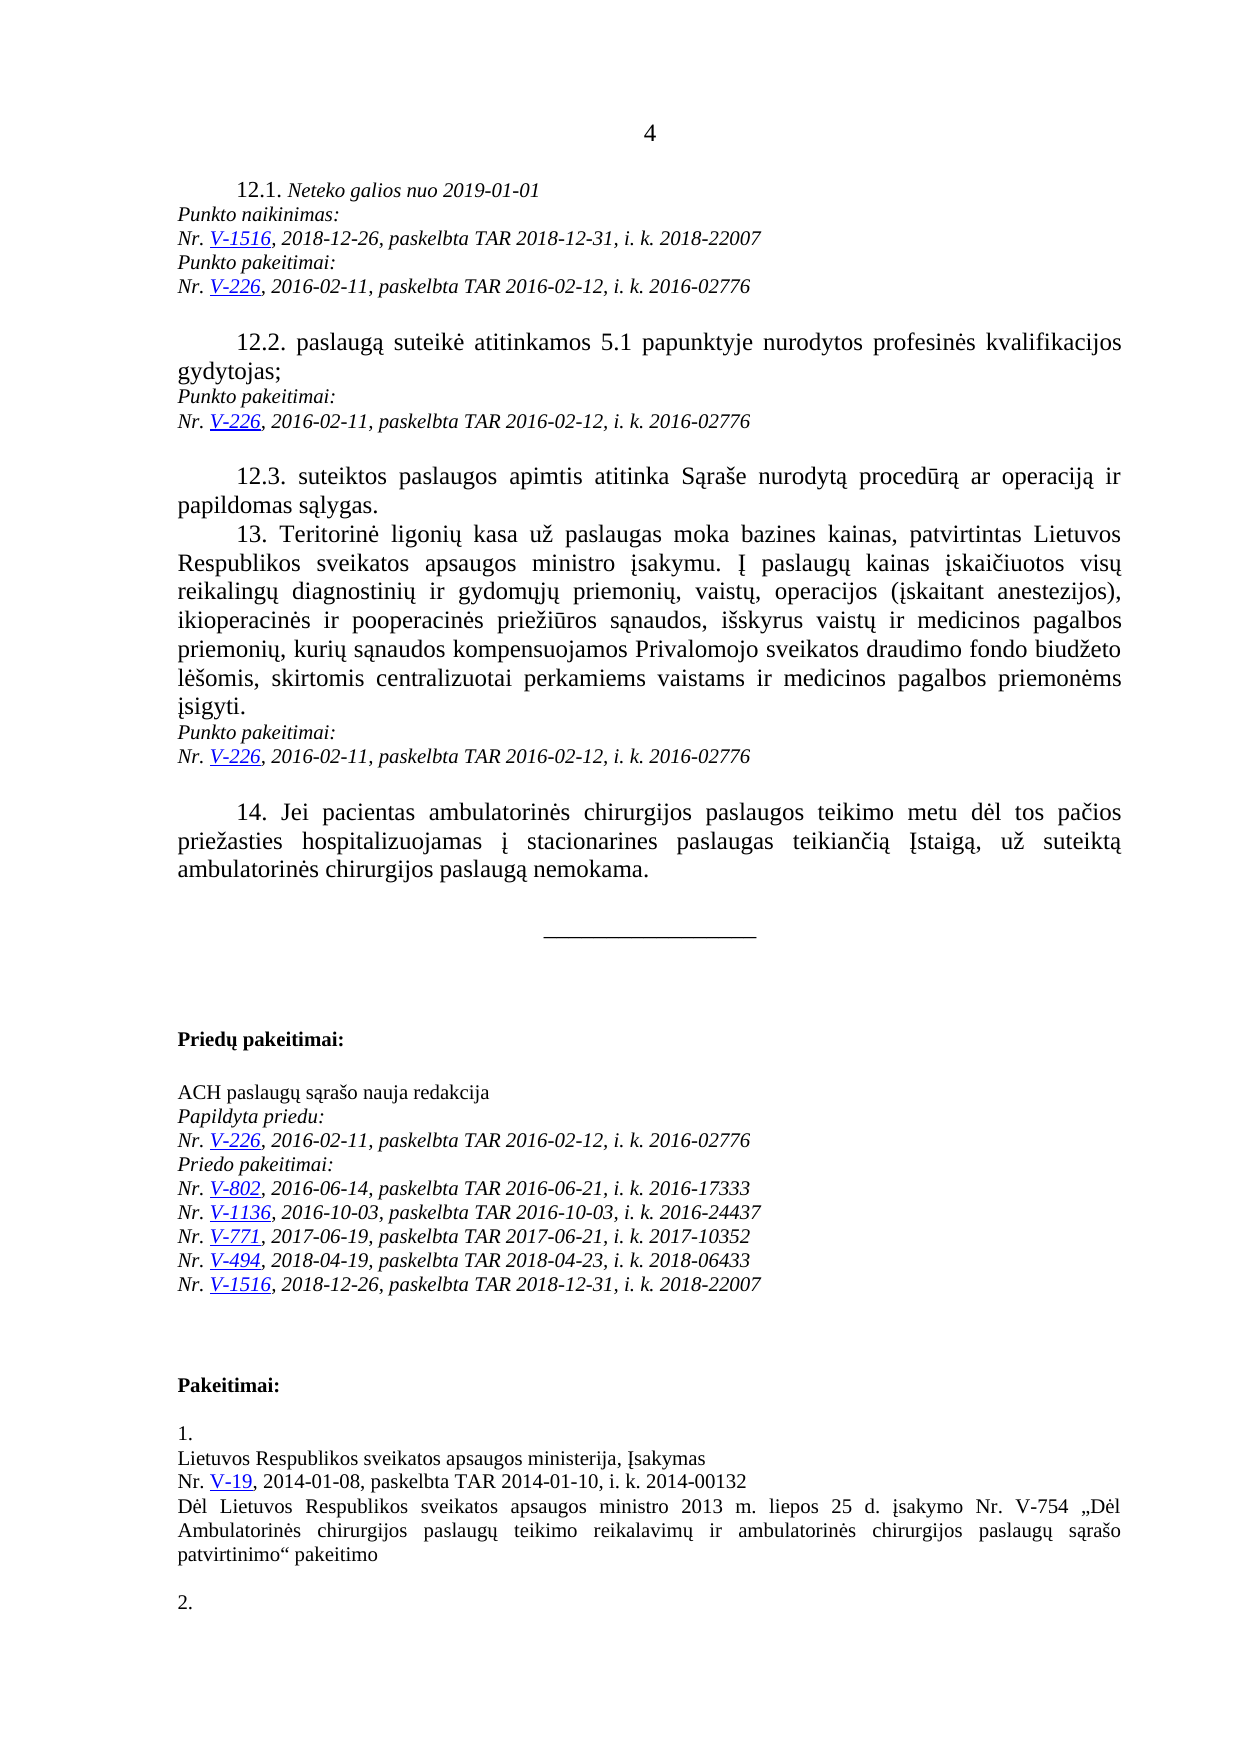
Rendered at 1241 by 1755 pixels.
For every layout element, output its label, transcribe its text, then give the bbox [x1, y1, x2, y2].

text Priedo pakeitimai: [177, 1152, 1122, 1176]
text 1. [177, 1421, 1122, 1445]
text Pakeitimai: [177, 1373, 1122, 1397]
text Nr. V-802, 2016-06-14, paskelbta TAR 2016-06-21, i. k. 2016-17333 [177, 1176, 1122, 1200]
text Nr. V-226, 2016-02-11, paskelbta TAR 2016-02-12, i. k. 2016-02776 [177, 408, 1122, 433]
text Papildyta priedu: [177, 1104, 1122, 1128]
text Nr. V-771, 2017-06-19, paskelbta TAR 2017-06-21, i. k. 2017-10352 [177, 1224, 1122, 1248]
text 12.2. paslaugą suteikė atitinkamos 5.1 papunktyje nurodytos profesinės kvalifikacijos gydytojas; [177, 327, 1122, 384]
text Nr. V-1136, 2016-10-03, paskelbta TAR 2016-10-03, i. k. 2016-24437 [177, 1200, 1122, 1224]
text Nr. V-1516, 2018-12-26, paskelbta TAR 2018-12-31, i. k. 2018-22007 [177, 1272, 1122, 1296]
text Priedų pakeitimai: [177, 1027, 1122, 1051]
text 12.1. Neteko galios nuo 2019-01-01 [177, 176, 1122, 202]
text 14. Jei pacientas ambulatorinės chirurgijos paslaugos teikimo metu dėl tos pačios priežasties hospitalizuojamas į stacionarines paslaugas teikiančią Įstaigą, už suteiktą ambulatorinės chirurgijos paslaugą nemokama. [177, 797, 1122, 883]
text Nr. V-19, 2014-01-08, paskelbta TAR 2014-01-10, i. k. 2014-00132 [177, 1469, 1122, 1493]
text Lietuvos Respublikos sveikatos apsaugos ministerija, Įsakymas [177, 1445, 1122, 1469]
text Nr. V-226, 2016-02-11, paskelbta TAR 2016-02-12, i. k. 2016-02776 [177, 744, 1122, 768]
text Punkto naikinimas: [177, 202, 1122, 226]
text 2. [177, 1590, 1122, 1614]
text 12.3. suteiktos paslaugos apimtis atitinka Sąraše nurodytą procedūrą ar operaciją ir papildomas sąlygas. [177, 461, 1122, 519]
text 13. Teritorinė ligonių kasa už paslaugas moka bazines kainas, patvirtintas Lietuvos Respublikos sveikatos apsaugos ministro įsakymu. Į paslaugų kainas įskaičiuotos visų reikalingų diagnostinių ir gydomųjų priemonių, vaistų, operacijos (įskaitant anestezijos), ikioperacinės ir pooperacinės priežiūros sąnaudos, išskyrus vaistų ir medicinos pagalbos priemonių, kurių sąnaudos kompensuojamos Privalomojo sveikatos draudimo fondo biudžeto lėšomis, skirtomis centralizuotai perkamiems vaistams ir medicinos pagalbos priemonėms įsigyti. [177, 519, 1122, 720]
text _________________ [177, 912, 1122, 941]
text Nr. V-226, 2016-02-11, paskelbta TAR 2016-02-12, i. k. 2016-02776 [177, 274, 1122, 298]
text Punkto pakeitimai: [177, 720, 1122, 744]
text Punkto pakeitimai: [177, 250, 1122, 274]
text ACH paslaugų sąrašo nauja redakcija [177, 1080, 1122, 1104]
text Dėl Lietuvos Respublikos sveikatos apsaugos ministro 2013 m. liepos 25 d. įsakymo Nr. V-754 „Dėl Ambulatorinės chirurgijos paslaugų teikimo reikalavimų ir ambulatorinės chirurgijos paslaugų sąrašo patvirtinimo“ pakeitimo [177, 1493, 1122, 1566]
text Nr. V-226, 2016-02-11, paskelbta TAR 2016-02-12, i. k. 2016-02776 [177, 1128, 1122, 1152]
text Punkto pakeitimai: [177, 384, 1122, 408]
text Nr. V-1516, 2018-12-26, paskelbta TAR 2018-12-31, i. k. 2018-22007 [177, 226, 1122, 250]
text Nr. V-494, 2018-04-19, paskelbta TAR 2018-04-23, i. k. 2018-06433 [177, 1248, 1122, 1272]
